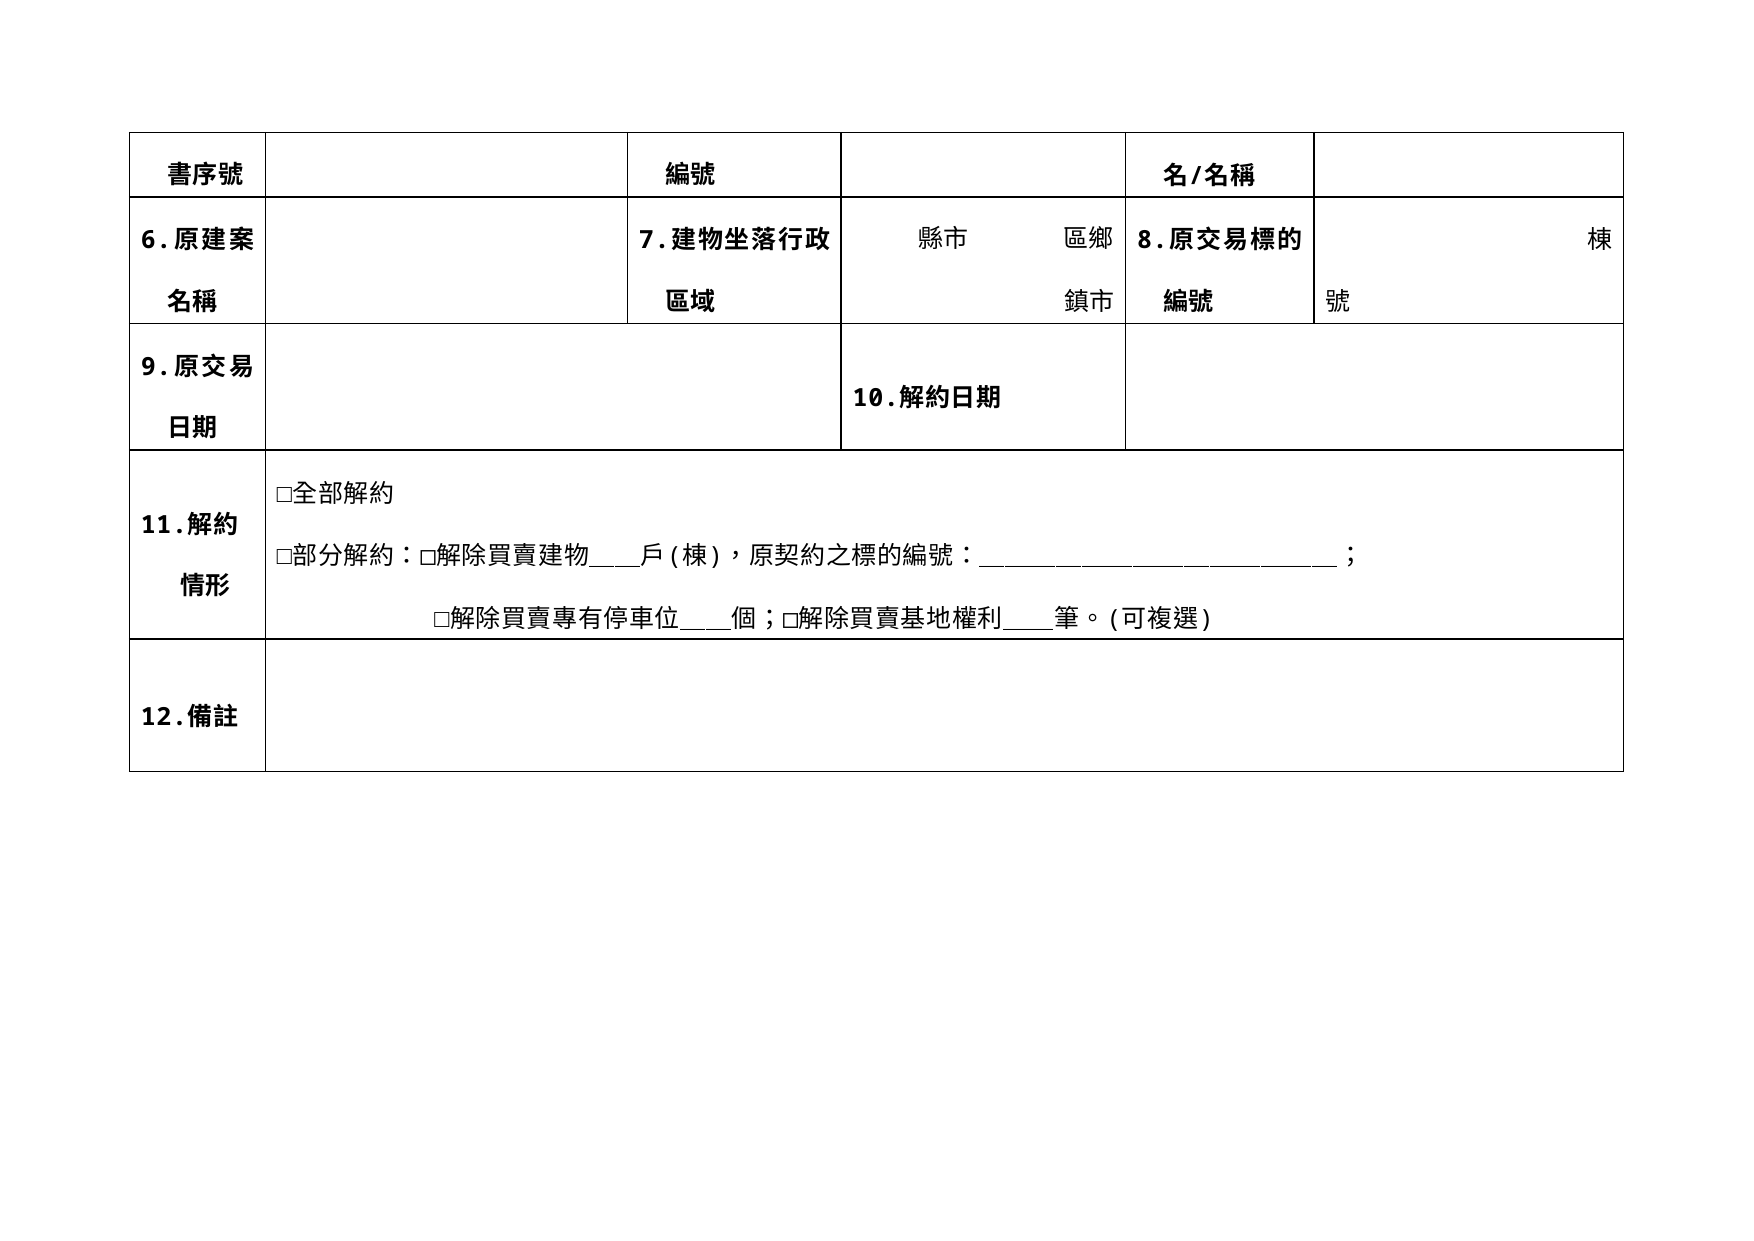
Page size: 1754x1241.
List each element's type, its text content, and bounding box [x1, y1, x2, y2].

table_cell 書序號 [130, 133, 265, 196]
table_cell [266, 324, 840, 449]
table_cell 7.建物坐落行政區域 [628, 198, 840, 322]
table_cell 縣市 區鄉 鎮市 [842, 198, 1125, 322]
table_cell [266, 640, 1623, 771]
table_cell 9.原交易日期 [130, 324, 265, 449]
table_cell 編號 [628, 133, 840, 196]
table_cell 8.原交易標的編號 [1126, 198, 1313, 322]
table_cell [1126, 324, 1623, 449]
table_cell [1315, 133, 1623, 196]
table_cell 棟 號 [1315, 198, 1623, 322]
table_cell [266, 198, 627, 322]
table_cell 名/名稱 [1126, 133, 1313, 196]
table_cell 10.解約日期 [842, 324, 1125, 449]
table_cell [266, 133, 627, 196]
table_cell 11.解約情形 [130, 451, 265, 638]
table_cell 6.原建案名稱 [130, 198, 265, 322]
table_cell 12.備註 [130, 640, 265, 771]
table_cell □全部解約 □部分解約：□解除買賣建物＿＿戶(棟)，原契約之標的編號：＿＿＿＿＿＿＿＿＿＿＿＿＿＿； □解除買賣專有停車位＿＿個；□解除買賣基地權利＿＿筆。(可複選) [266, 451, 1623, 638]
table_cell [842, 133, 1125, 196]
